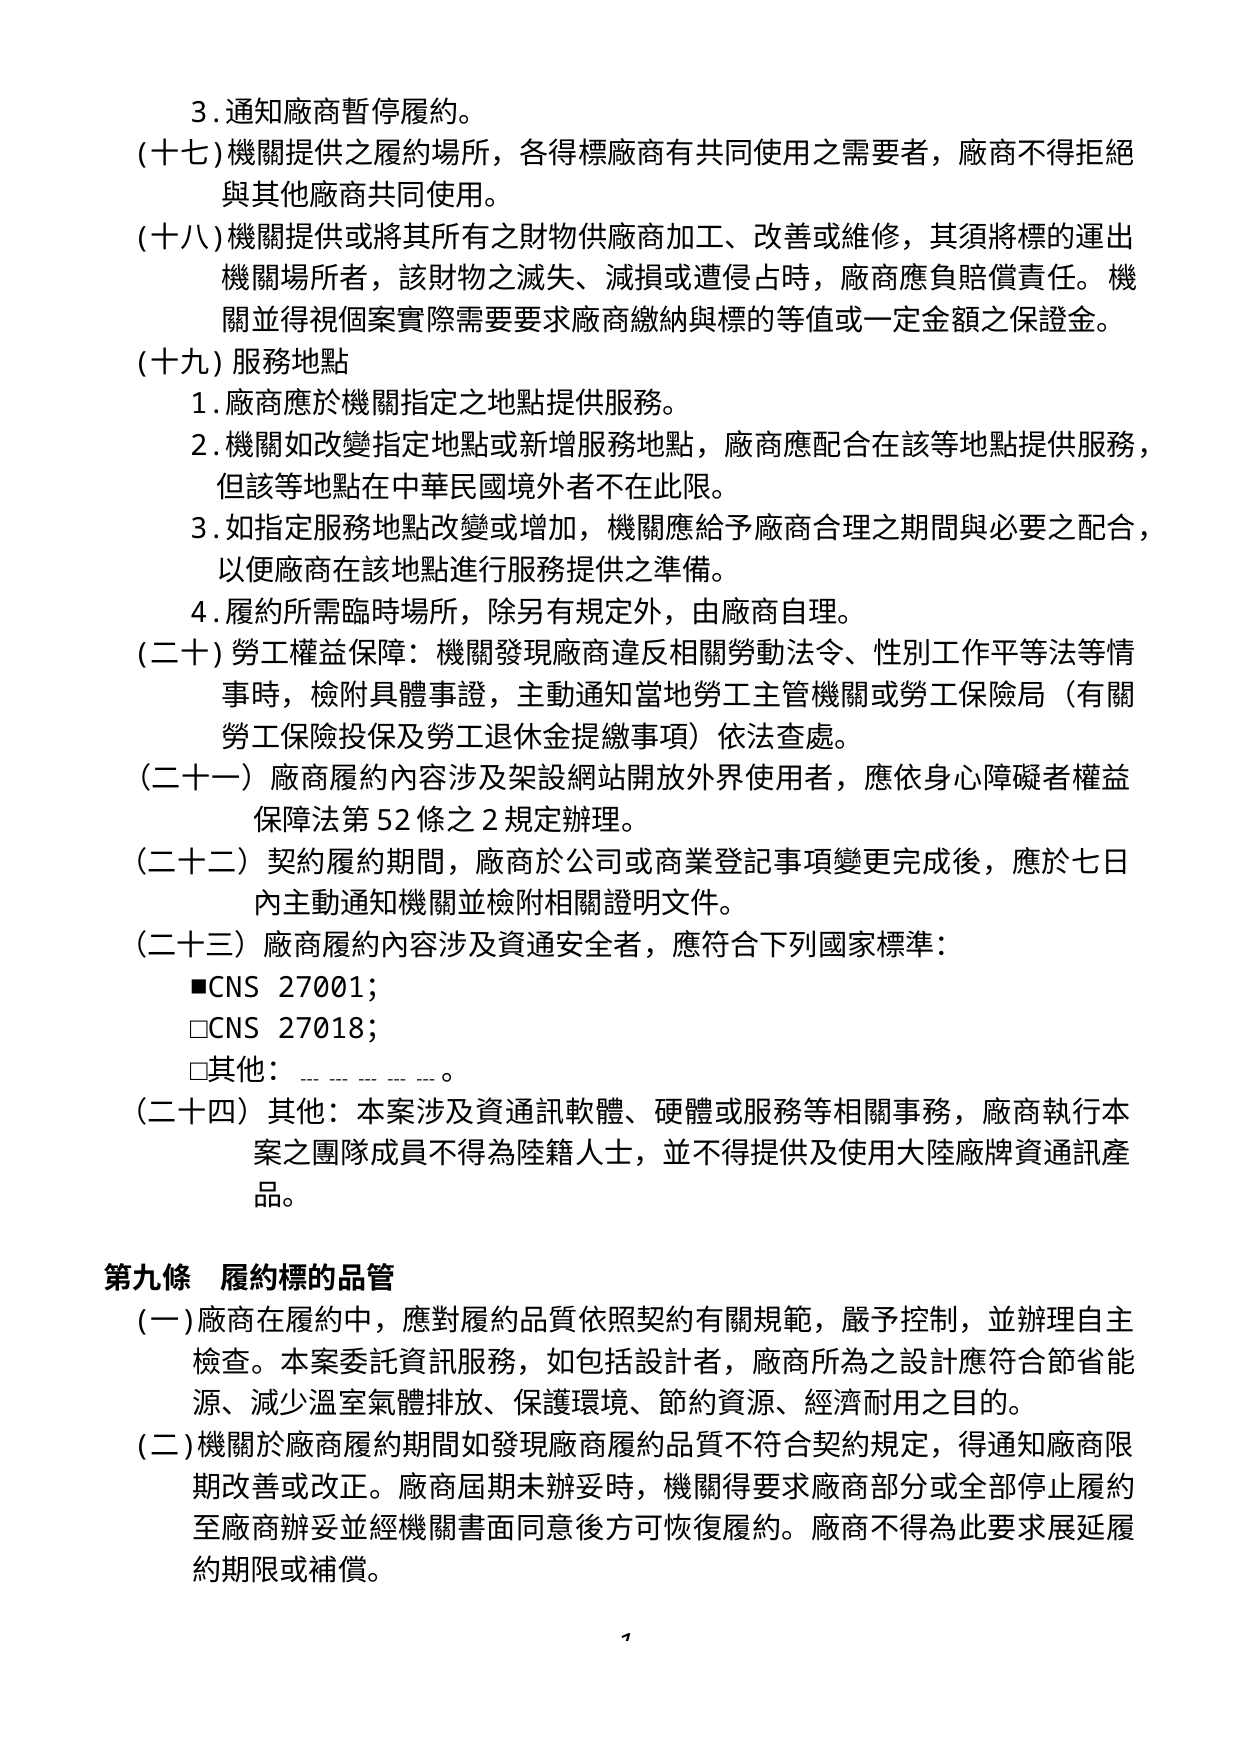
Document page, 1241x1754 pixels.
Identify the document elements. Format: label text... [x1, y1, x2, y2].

text (十七)機關提供之履約場所，各得標廠商有共同使用之需要者，廠商不得拒絕與其他廠商共同使用。 [133, 130, 1137, 214]
text ■CNS 27001； [190, 964, 1137, 1005]
text （二十二）契約履約期間，廠商於公司或商業登記事項變更完成後，應於七日內主動通知機關並檢附相關證明文件。 [118, 839, 1131, 922]
text (二)機關於廠商履約期間如發現廠商履約品質不符合契約規定，得通知廠商限期改善或改正。廠商屆期未辦妥時，機關得要求廠商部分或全部停止履約，至廠商辦妥並經機關書面同意後方可恢復履約。廠商不得為此要求展延履約期限或補償。 [133, 1422, 1137, 1589]
text (二十) 勞工權益保障：機關發現廠商違反相關勞動法令、性別工作平等法等情事時，檢附具體事證，主動通知當地勞工主管機關或勞工保險局（有關勞工保險投保及勞工退休金提繳事項）依法查處。 [133, 630, 1137, 755]
text （二十三）廠商履約內容涉及資通安全者，應符合下列國家標準： [118, 922, 1131, 964]
text (一)廠商在履約中，應對履約品質依照契約有關規範，嚴予控制，並辦理自主檢查。本案委託資訊服務，如包括設計者，廠商所為之設計應符合節省能源、減少溫室氣體排放、保護環境、節約資源、經濟耐用之目的。 [133, 1297, 1137, 1422]
text □其他：﹍﹍﹍﹍﹍。 [190, 1047, 1137, 1089]
text 2.機關如改變指定地點或新增服務地點，廠商應配合在該等地點提供服務，但該等地點在中華民國境外者不在此限。 [190, 422, 1137, 505]
text （二十四）其他：本案涉及資通訊軟體、硬體或服務等相關事務，廠商執行本案之團隊成員不得為陸籍人士，並不得提供及使用大陸廠牌資通訊產品。 [118, 1089, 1131, 1214]
text (十八)機關提供或將其所有之財物供廠商加工、改善或維修，其須將標的運出機關場所者，該財物之滅失、減損或遭侵占時，廠商應負賠償責任。機關並得視個案實際需要要求廠商繳納與標的等值或一定金額之保證金。 [133, 214, 1137, 339]
text (十九) 服務地點 [133, 339, 1137, 380]
text 3.如指定服務地點改變或增加，機關應給予廠商合理之期間與必要之配合，以便廠商在該地點進行服務提供之準備。 [190, 505, 1137, 589]
text 第九條 履約標的品管 [103, 1255, 1137, 1297]
text 1.廠商應於機關指定之地點提供服務。 [190, 380, 1137, 422]
text 3.通知廠商暫停履約。 [190, 89, 1137, 130]
text （二十一）廠商履約內容涉及架設網站開放外界使用者，應依身心障礙者權益保障法第52條之2規定辦理。 [103, 755, 1131, 839]
text 4.履約所需臨時場所，除另有規定外，由廠商自理。 [190, 589, 1137, 630]
text □CNS 27018； [190, 1005, 1137, 1047]
